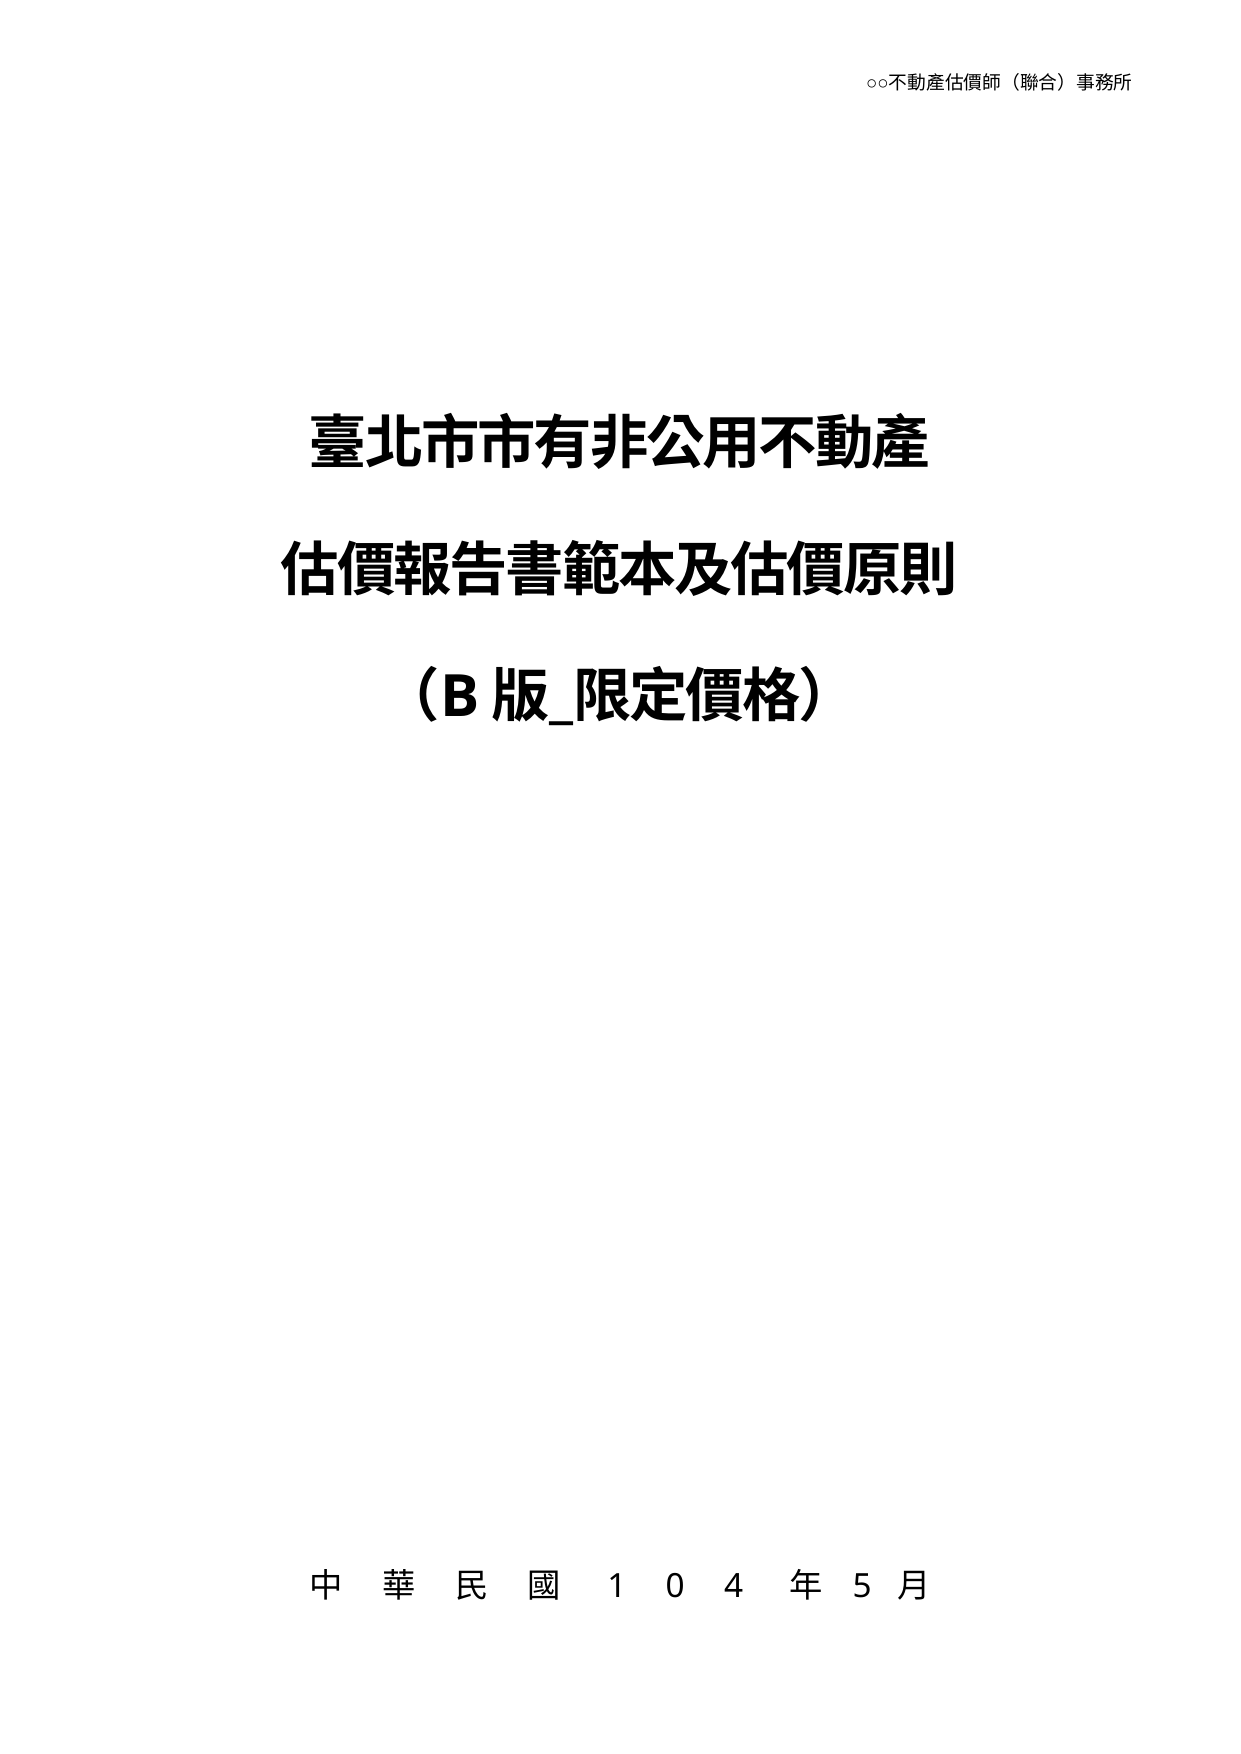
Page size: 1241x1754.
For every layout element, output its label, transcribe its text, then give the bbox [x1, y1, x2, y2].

text （B版_限定價格） [108, 649, 1132, 734]
text 臺北市市有非公用不動產 [108, 396, 1132, 480]
text 估價報告書範本及估價原則 [108, 522, 1132, 607]
text 中華民國104年 5 月 [108, 1564, 1132, 1606]
